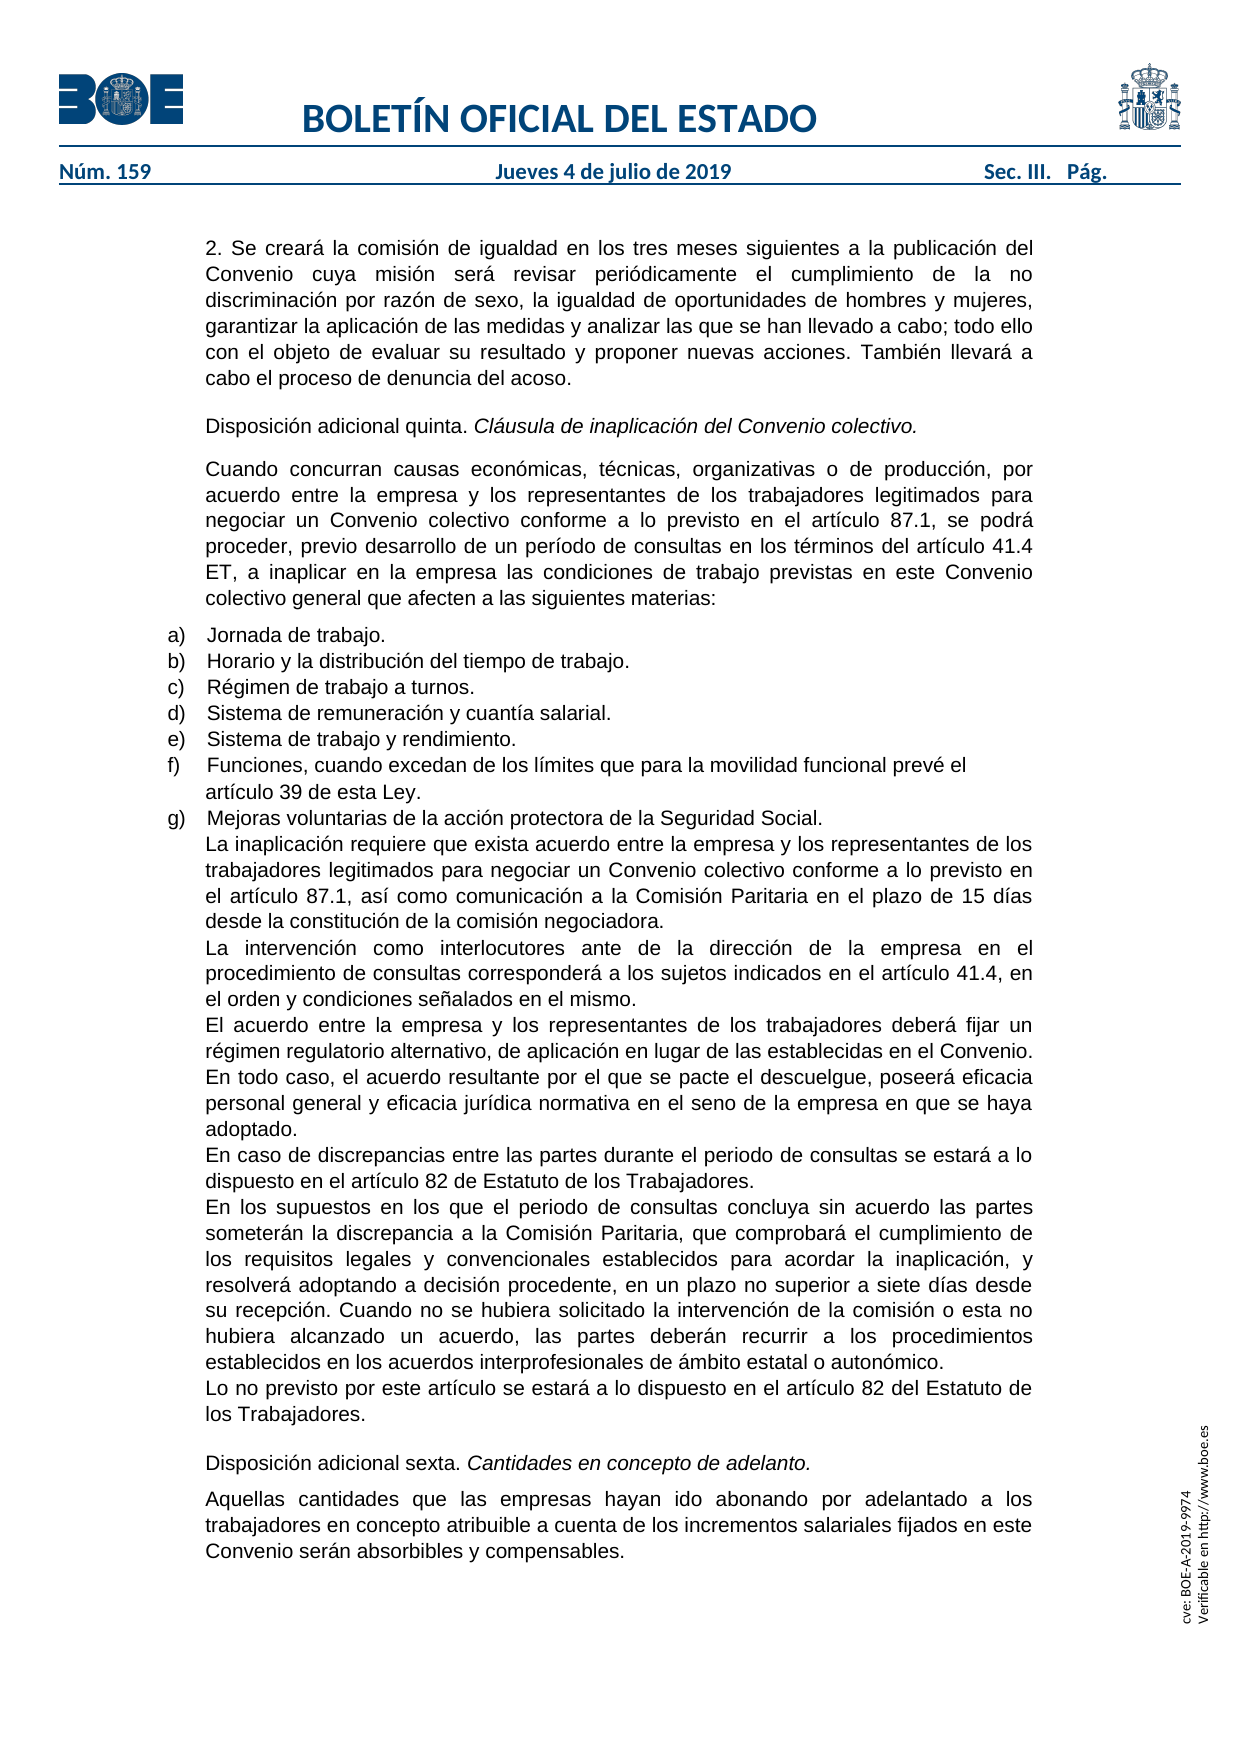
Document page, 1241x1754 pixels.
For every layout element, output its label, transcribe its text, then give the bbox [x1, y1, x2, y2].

text artículo 39 de esta Ley. [205, 779, 1034, 803]
picture [1118, 63, 1181, 130]
list Mejoras voluntarias de la acción protectora de la Seguridad Social. [167, 806, 1034, 829]
text Lo no previsto por este artículo se estará a lo dispuesto en el artículo 82 del Estatuto de los Trabajadores. [205, 1376, 1034, 1426]
list Funciones, cuando excedan de los límites que para la movilidad funcional prevé el [167, 753, 1034, 777]
list Sistema de trabajo y rendimiento. [167, 727, 1034, 751]
list Horario y la distribución del tiempo de trabajo. [167, 649, 1034, 673]
text Disposición adicional quinta. Cláusula de inaplicación del Convenio colectivo. [205, 414, 1034, 438]
text Disposición adicional sexta. Cantidades en concepto de adelanto. [205, 1451, 1034, 1474]
text En los supuestos en los que el periodo de consultas concluya sin acuerdo las partes someterán la discrepancia a la Comisión Paritaria, que comprobará el cumplimiento de los requisitos legales y convencionales establecidos para acordar la inaplicación, y resolverá adoptando a decisión procedente, en un plazo no superior a siete días desde su recepción. Cuando no se hubiera solicitado la intervención de la comisión o esta no hubiera alcanzado un acuerdo, las partes deberán recurrir a los procedimientos establecidos en los acuerdos interprofesionales de ámbito estatal o autonómico. [205, 1195, 1034, 1374]
picture [59, 73, 183, 125]
text La intervención como interlocutores ante de la dirección de la empresa en el procedimiento de consultas corresponderá a los sujetos indicados en el artículo 41.4, en el orden y condiciones señalados en el mismo. [205, 935, 1034, 1011]
list Sistema de remuneración y cuantía salarial. [167, 701, 1034, 725]
list Jornada de trabajo. [167, 623, 1034, 647]
text En todo caso, el acuerdo resultante por el que se pacte el descuelgue, poseerá eficacia personal general y eficacia jurídica normativa en el seno de la empresa en que se haya adoptado. [205, 1065, 1034, 1141]
list Régimen de trabajo a turnos. [167, 675, 1034, 699]
text Cuando concurran causas económicas, técnicas, organizativas o de producción, por acuerdo entre la empresa y los representantes de los trabajadores legitimados para negociar un Convenio colectivo conforme a lo previsto en el artículo 87.1, se podrá proceder, previo desarrollo de un período de consultas en los términos del artículo 41.4 ET, a inaplicar en la empresa las condiciones de trabajo previstas en este Convenio colectivo general que afecten a las siguientes materias: [205, 457, 1034, 610]
text La inaplicación requiere que exista acuerdo entre la empresa y los representantes de los trabajadores legitimados para negociar un Convenio colectivo conforme a lo previsto en el artículo 87.1, así como comunicación a la Comisión Paritaria en el plazo de 15 días desde la constitución de la comisión negociadora. [205, 832, 1034, 933]
text En caso de discrepancias entre las partes durante el periodo de consultas se estará a lo dispuesto en el artículo 82 de Estatuto de los Trabajadores. [205, 1143, 1034, 1193]
text El acuerdo entre la empresa y los representantes de los trabajadores deberá fijar un régimen regulatorio alternativo, de aplicación en lugar de las establecidas en el Convenio. [205, 1013, 1034, 1063]
text Aquellas cantidades que las empresas hayan ido abonando por adelantado a los trabajadores en concepto atribuible a cuenta de los incrementos salariales fijados en este Convenio serán absorbibles y compensables. [205, 1487, 1034, 1563]
text 2. Se creará la comisión de igualdad en los tres meses siguientes a la publicación del Convenio cuya misión será revisar periódicamente el cumplimiento de la no discriminación por razón de sexo, la igualdad de oportunidades de hombres y mujeres, garantizar la aplicación de las medidas y analizar las que se han llevado a cabo; todo ello con el objeto de evaluar su resultado y proponer nuevas acciones. También llevará a cabo el proceso de denuncia del acoso. [205, 236, 1034, 389]
